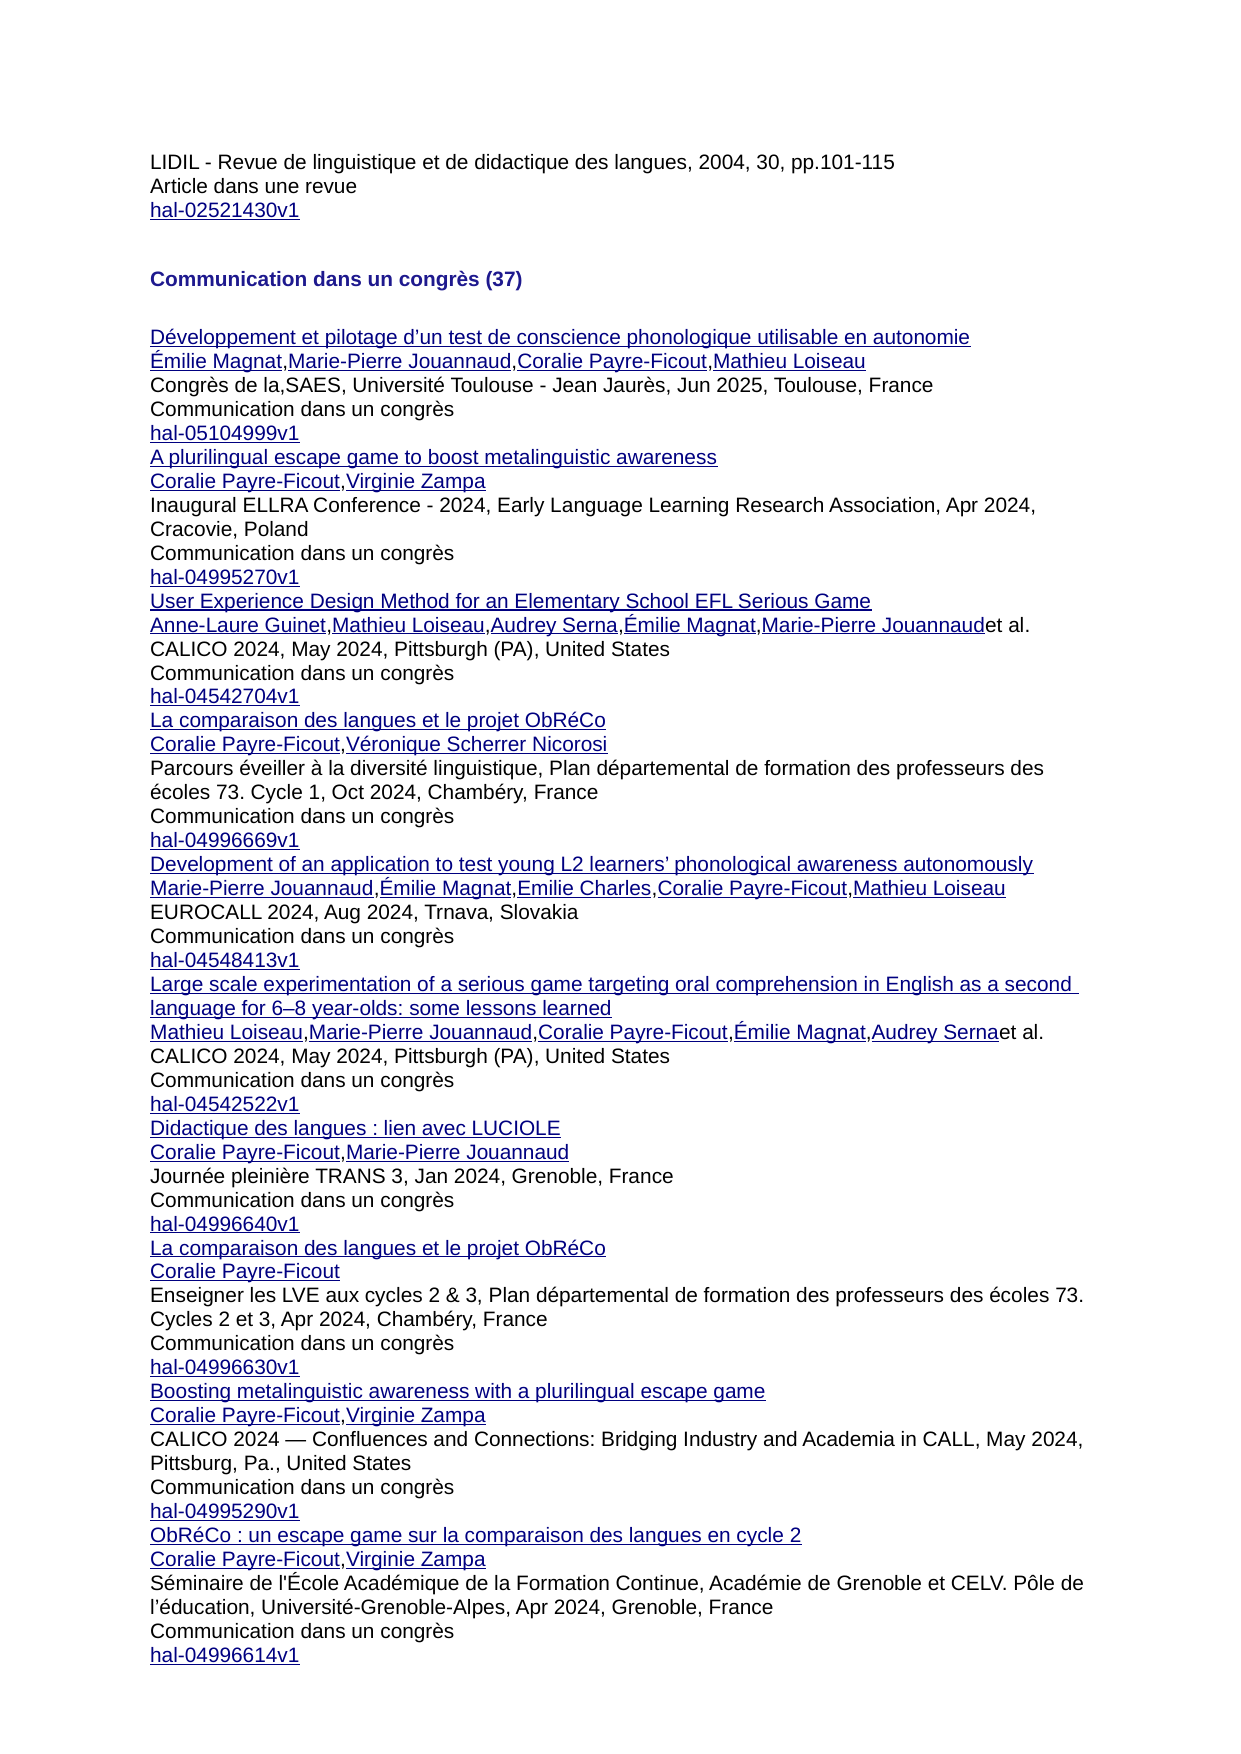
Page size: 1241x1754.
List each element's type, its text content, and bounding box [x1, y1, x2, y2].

table_cell Boosting metalinguistic awareness with a plurilingual escape game Coralie Payre-Ficout,Virginie Zampa CALICO 2024 — Confluences and Connections: Bridging Industry and Academia in CALL, May 2024, Pittsburg, Pa., United States Communication dans un congrès hal-04995290v1 [150, 1379, 1090, 1523]
table_cell ObRéCo : un escape game sur la comparaison des langues en cycle 2 Coralie Payre-Ficout,Virginie Zampa Séminaire de l'École Académique de la Formation Continue, Académie de Grenoble et CELV. Pôle de l’éducation, Université-Grenoble-Alpes, Apr 2024, Grenoble, France Communication dans un congrès hal-04996614v1 [150, 1523, 1090, 1667]
table_cell A plurilingual escape game to boost metalinguistic awareness Coralie Payre-Ficout,Virginie Zampa Inaugural ELLRA Conference - 2024, Early Language Learning Research Association, Apr 2024, Cracovie, Poland Communication dans un congrès hal-04995270v1 [150, 445, 1090, 588]
table_cell La comparaison des langues et le projet ObRéCo Coralie Payre-Ficout,Véronique Scherrer Nicorosi Parcours éveiller à la diversité linguistique, Plan départemental de formation des professeurs des écoles 73. Cycle 1, Oct 2024, Chambéry, France Communication dans un congrès hal-04996669v1 [150, 708, 1090, 852]
table_cell La comparaison des langues et le projet ObRéCo Coralie Payre-Ficout Enseigner les LVE aux cycles 2 & 3, Plan départemental de formation des professeurs des écoles 73. Cycles 2 et 3, Apr 2024, Chambéry, France Communication dans un congrès hal-04996630v1 [150, 1235, 1090, 1379]
table_header Développement et pilotage d’un test de conscience phonologique utilisable en autonomie Émilie Magnat,Marie-Pierre Jouannaud,Coralie Payre-Ficout,Mathieu Loiseau Congrès de la,SAES, Université Toulouse - Jean Jaurès, Jun 2025, Toulouse, France Communication dans un congrès hal-05104999v1 [150, 325, 1090, 445]
table_cell Development of an application to test young L2 learners’ phonological awareness autonomously Marie-Pierre Jouannaud,Émilie Magnat,Emilie Charles,Coralie Payre-Ficout,Mathieu Loiseau EUROCALL 2024, Aug 2024, Trnava, Slovakia Communication dans un congrès hal-04548413v1 [150, 852, 1090, 972]
table_cell User Experience Design Method for an Elementary School EFL Serious Game Anne-Laure Guinet,Mathieu Loiseau,Audrey Serna,Émilie Magnat,Marie-Pierre Jouannaudet al. CALICO 2024, May 2024, Pittsburgh (PA), United States Communication dans un congrès hal-04542704v1 [150, 589, 1090, 708]
table_cell Didactique des langues : lien avec LUCIOLE Coralie Payre-Ficout,Marie-Pierre Jouannaud Journée pleinière TRANS 3, Jan 2024, Grenoble, France Communication dans un congrès hal-04996640v1 [150, 1116, 1090, 1235]
table_cell Large scale experimentation of a serious game targeting oral comprehension in English as a second language for 6–8 year-olds: some lessons learned Mathieu Loiseau,Marie-Pierre Jouannaud,Coralie Payre-Ficout,Émilie Magnat,Audrey Sernaet al. CALICO 2024, May 2024, Pittsburgh (PA), United States Communication dans un congrès hal-04542522v1 [150, 972, 1090, 1116]
table_cell LIDIL - Revue de linguistique et de didactique des langues, 2004, 30, pp.101-115 Article dans une revue hal-02521430v1 [150, 150, 1090, 222]
subtitle Communication dans un congrès (37) [150, 267, 1090, 291]
